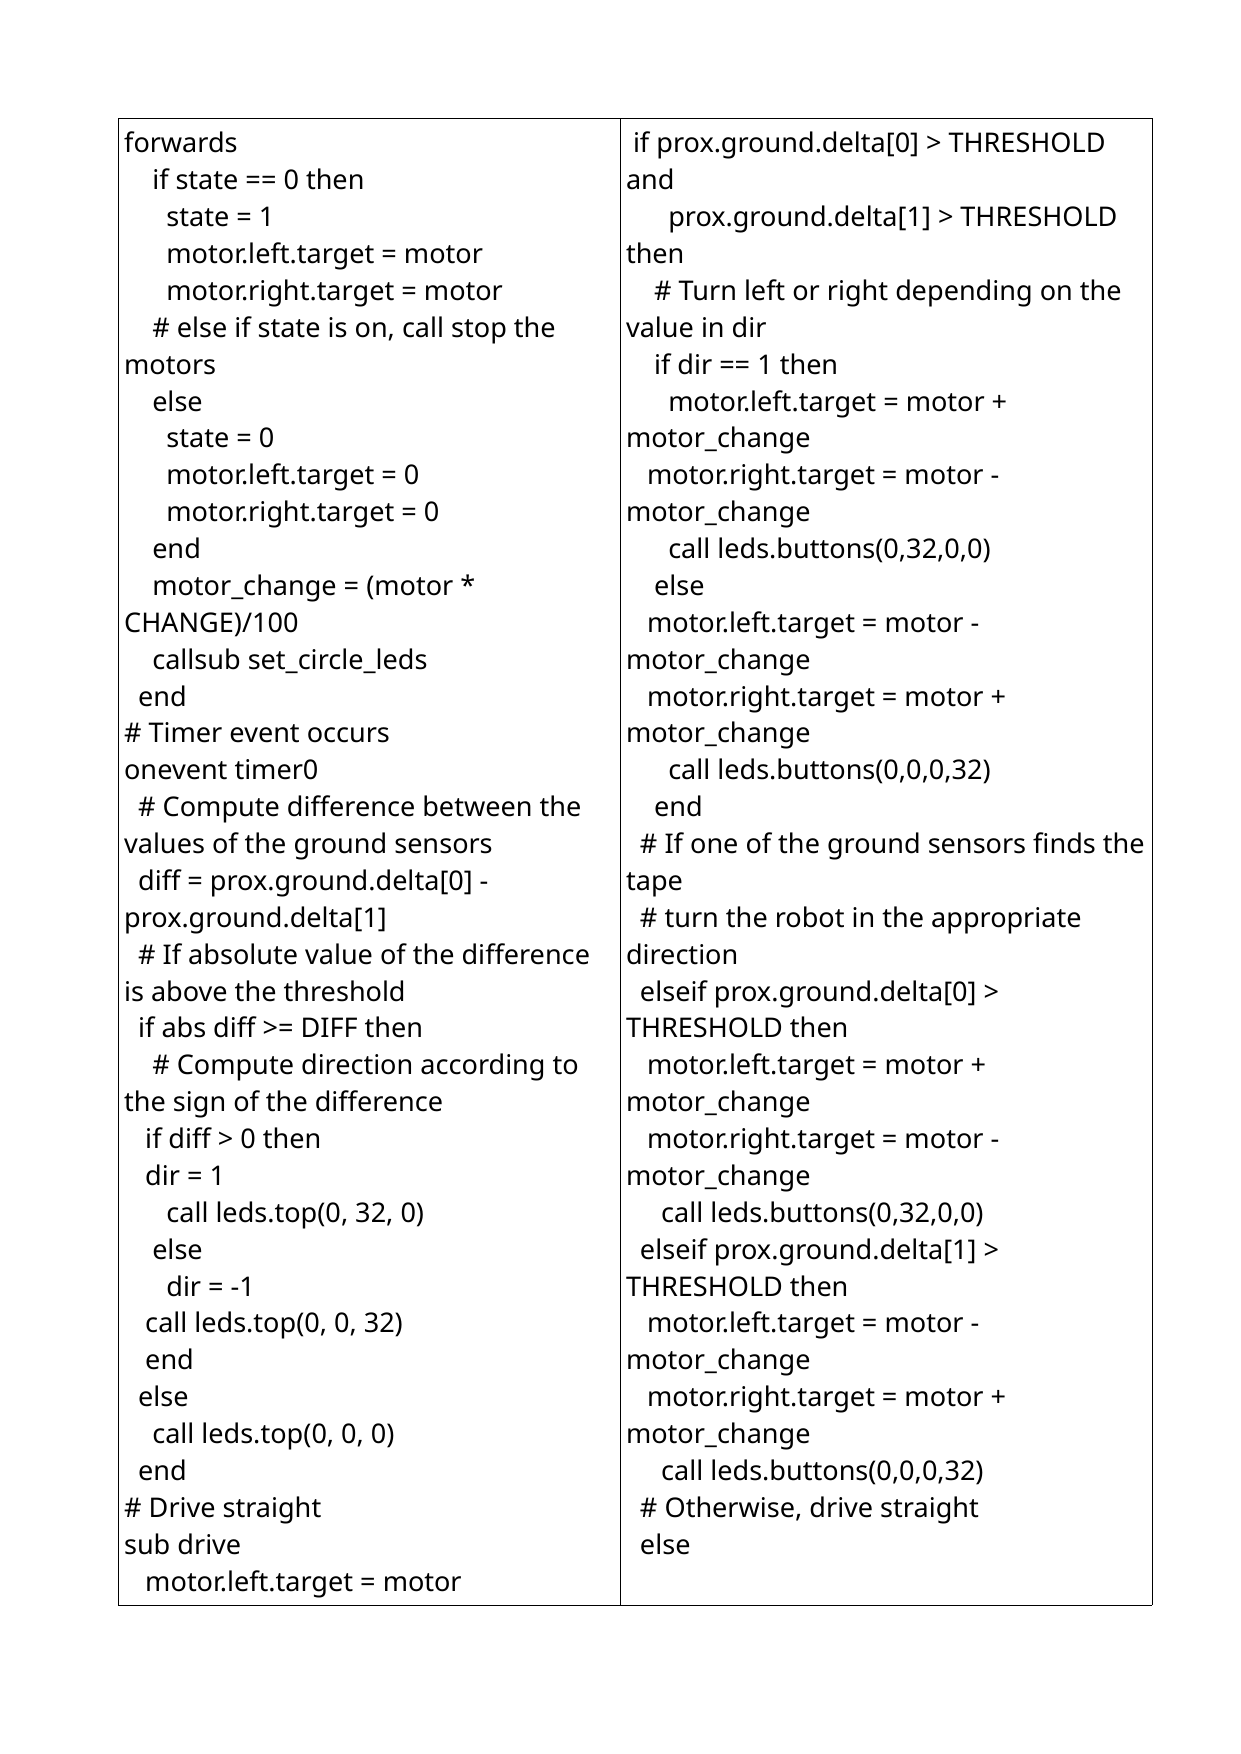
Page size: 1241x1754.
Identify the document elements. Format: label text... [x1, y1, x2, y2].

table_header forwards if state == 0 then state = 1 motor.left.target = motor motor.right.target = motor # else if state is on, call stop the motors else state = 0 motor.left.target = 0 motor.right.target = 0 end motor_change = (motor * CHANGE)/100 callsub set_circle_leds end # Timer event occurs onevent timer0 # Compute difference between the values of the ground sensors diff = prox.ground.delta[0] - prox.ground.delta[1] # If absolute value of the difference is above the threshold if abs diff >= DIFF then # Compute direction according to the sign of the difference if diff > 0 then dir = 1 call leds.top(0, 32, 0) else dir = -1 call leds.top(0, 0, 32) end else call leds.top(0, 0, 0) end # Drive straight sub drive motor.left.target = motor [119, 119, 620, 1605]
table_header if prox.ground.delta[0] > THRESHOLD and prox.ground.delta[1] > THRESHOLD then # Turn left or right depending on the value in dir if dir == 1 then motor.left.target = motor + motor_change motor.right.target = motor - motor_change call leds.buttons(0,32,0,0) else motor.left.target = motor - motor_change motor.right.target = motor + motor_change call leds.buttons(0,0,0,32) end # If one of the ground sensors finds the tape # turn the robot in the appropriate direction elseif prox.ground.delta[0] > THRESHOLD then motor.left.target = motor + motor_change motor.right.target = motor - motor_change call leds.buttons(0,32,0,0) elseif prox.ground.delta[1] > THRESHOLD then motor.left.target = motor - motor_change motor.right.target = motor + motor_change call leds.buttons(0,0,0,32) # Otherwise, drive straight else [621, 119, 1152, 1605]
